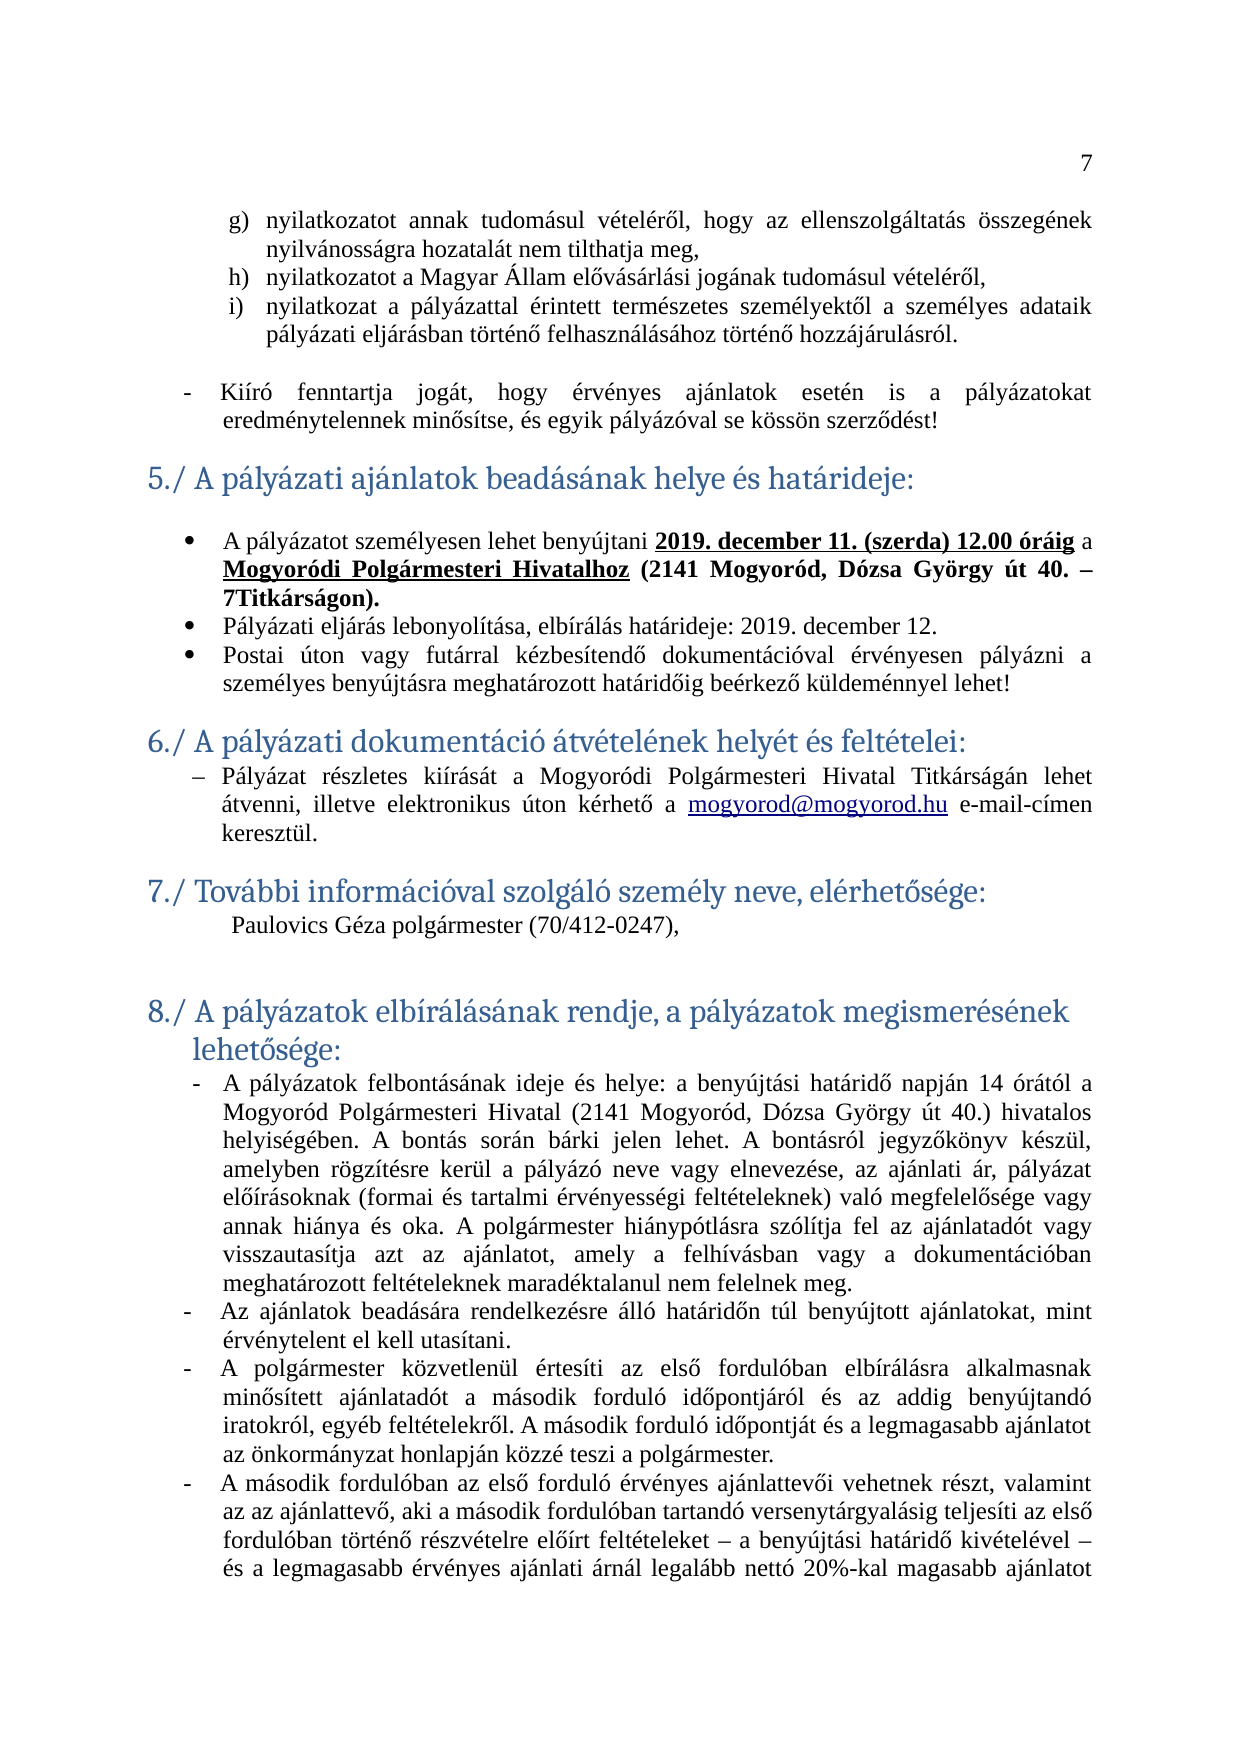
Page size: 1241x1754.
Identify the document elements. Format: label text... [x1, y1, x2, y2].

subtitle 7./ További információval szolgáló személy neve, elérhetősége: [148, 872, 1093, 910]
list Postai úton vagy futárral kézbesítendő dokumentációval érvényesen pályázni a személyes benyújtásra meghatározott határidőig beérkező küldeménnyel lehet! [185, 640, 1093, 697]
list Kiíró fenntartja jogát, hogy érvényes ajánlatok esetén is a pályázatokat eredménytelennek minősítse, és egyik pályázóval se kössön szerződést! [183, 377, 1093, 434]
list Az ajánlatok beadására rendelkezésre álló határidőn túl benyújtott ajánlatokat, mint érvénytelent el kell utasítani. [183, 1297, 1093, 1354]
text – Pályázat részletes kiírását a Mogyoródi Polgármesteri Hivatal Titkárságán lehet átvenni, illetve elektronikus úton kérhető a mogyorod@mogyorod.hu e-mail-címen keresztül. [192, 761, 1093, 847]
subtitle 5./ A pályázati ajánlatok beadásának helye és határideje: [148, 459, 1093, 498]
list A második fordulóban az első forduló érvényes ajánlattevői vehetnek részt, valamint az az ajánlattevő, aki a második fordulóban tartandó versenytárgyalásig teljesíti az első fordulóban történő részvételre előírt feltételeket – a benyújtási határidő kivételével – és a legmagasabb érvényes ajánlati árnál legalább nettó 20%-kal magasabb ajánlatot [183, 1468, 1093, 1582]
text Paulovics Géza polgármester (70/412-0247), [231, 910, 1093, 939]
list A pályázatok felbontásának ideje és helye: a benyújtási határidő napján 14 órától a Mogyoród Polgármesteri Hivatal (2141 Mogyoród, Dózsa György út 40.) hivatalos helyiségében. A bontás során bárki jelen lehet. A bontásról jegyzőkönyv készül, amelyben rögzítésre kerül a pályázó neve vagy elnevezése, az ajánlati ár, pályázat előírásoknak (formai és tartalmi érvényességi feltételeknek) való megfelelősége vagy annak hiánya és oka. A polgármester hiánypótlásra szólítja fel az ajánlatadót vagy visszautasítja azt az ajánlatot, amely a felhívásban vagy a dokumentációban meghatározott feltételeknek maradéktalanul nem felelnek meg. [192, 1069, 1093, 1297]
list A polgármester közvetlenül értesíti az első fordulóban elbírálásra alkalmasnak minősített ajánlatadót a második forduló időpontjáról és az addig benyújtandó iratokról, egyéb feltételekről. A második forduló időpontját és a legmagasabb ajánlatot az önkormányzat honlapján közzé teszi a polgármester. [183, 1354, 1093, 1468]
list nyilatkozat a pályázattal érintett természetes személyektől a személyes adataik pályázati eljárásban történő felhasználásához történő hozzájárulásról. [228, 291, 1093, 348]
subtitle 8./ A pályázatok elbírálásának rendje, a pályázatok megismerésének lehetősége: [148, 992, 1093, 1069]
list Pályázati eljárás lebonyolítása, elbírálás határideje: 2019. december 12. [185, 612, 1093, 640]
subtitle 6./ A pályázati dokumentáció átvételének helyét és feltételei: [148, 722, 1093, 761]
list A pályázatot személyesen lehet benyújtani 2019. december 11. (szerda) 12.00 óráig a Mogyoródi Polgármesteri Hivatalhoz (2141 Mogyoród, Dózsa György út 40. – 7Titkárságon). [185, 526, 1093, 612]
list nyilatkozatot a Magyar Állam elővásárlási jogának tudomásul vételéről, [228, 263, 1093, 291]
list nyilatkozatot annak tudomásul vételéről, hogy az ellenszolgáltatás összegének nyilvánosságra hozatalát nem tilthatja meg, [228, 206, 1093, 263]
